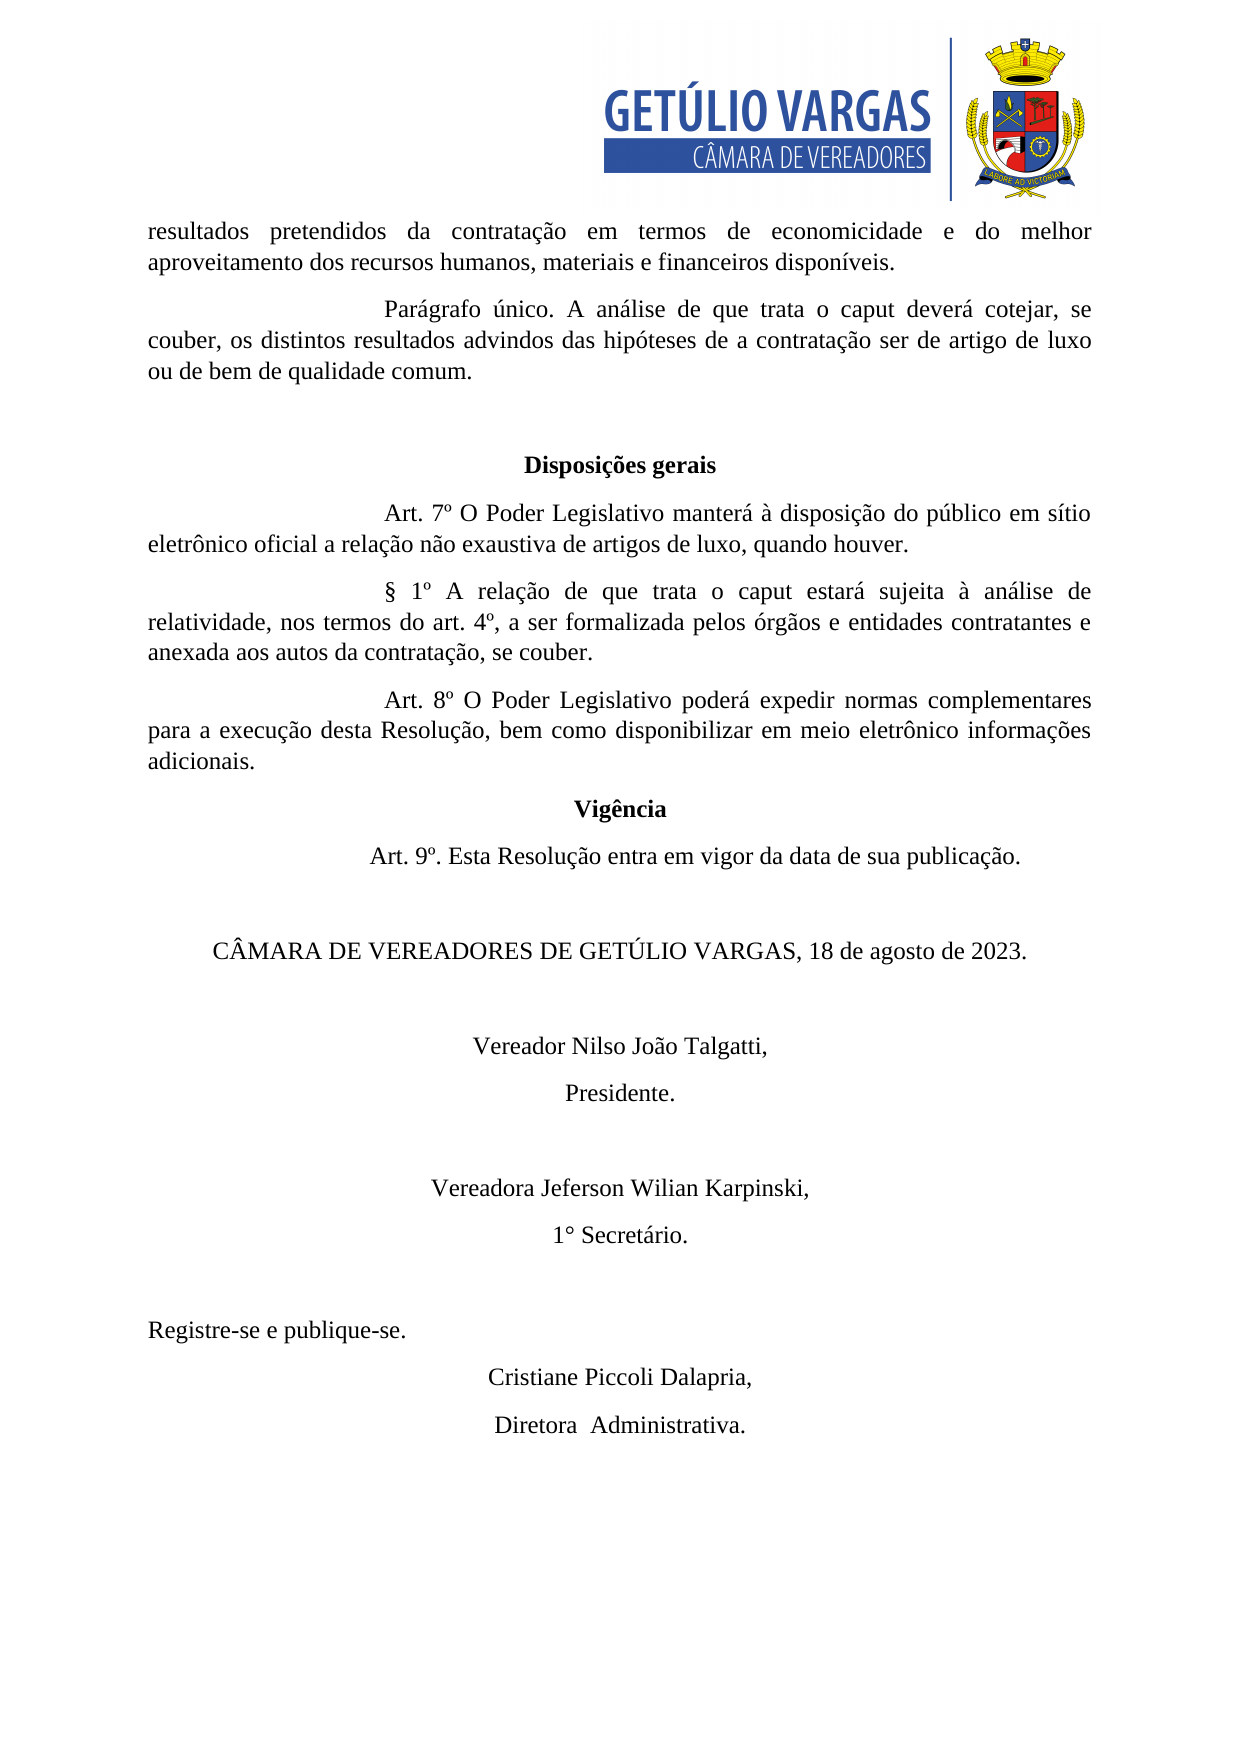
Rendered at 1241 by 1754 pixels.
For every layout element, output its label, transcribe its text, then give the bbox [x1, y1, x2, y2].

text Art. 7º O Poder Legislativo manterá à disposição do público em sítio eletrônico oficial a relação não exaustiva de artigos de luxo, quando houver. [148, 498, 1092, 557]
text Vereador Nilso João Talgatti, [148, 1031, 1092, 1059]
text Art. 8º O Poder Legislativo poderá expedir normas complementares para a execução desta Resolução, bem como disponibilizar em meio eletrônico informações adicionais. [148, 685, 1092, 775]
text Vigência [148, 794, 1092, 822]
text CÂMARA DE VEREADORES DE GETÚLIO VARGAS, 18 de agosto de 2023. [148, 936, 1092, 965]
text Parágrafo único. A análise de que trata o caput deverá cotejar, se couber, os distintos resultados advindos das hipóteses de a contratação ser de artigo de luxo ou de bem de qualidade comum. [148, 294, 1092, 384]
text Registre-se e publique-se. [148, 1315, 1092, 1344]
text Disposições gerais [148, 451, 1092, 479]
text Presidente. [148, 1078, 1092, 1107]
text Cristiane Piccoli Dalapria, [148, 1362, 1092, 1391]
text Art. 9º. Esta Resolução entra em vigor da data de sua publicação. [148, 841, 1092, 870]
text Diretora Administrativa. [148, 1410, 1092, 1439]
text 1° Secretário. [148, 1220, 1092, 1249]
text § 1º A relação de que trata o caput estará sujeita à análise de relatividade, nos termos do art. 4º, a ser formalizada pelos órgãos e entidades contratantes e anexada aos autos da contratação, se couber. [148, 576, 1092, 666]
text Vereadora Jeferson Wilian Karpinski, [148, 1173, 1092, 1202]
text resultados pretendidos da contratação em termos de economicidade e do melhor aproveitamento dos recursos humanos, materiais e financeiros disponíveis. [148, 207, 1092, 276]
